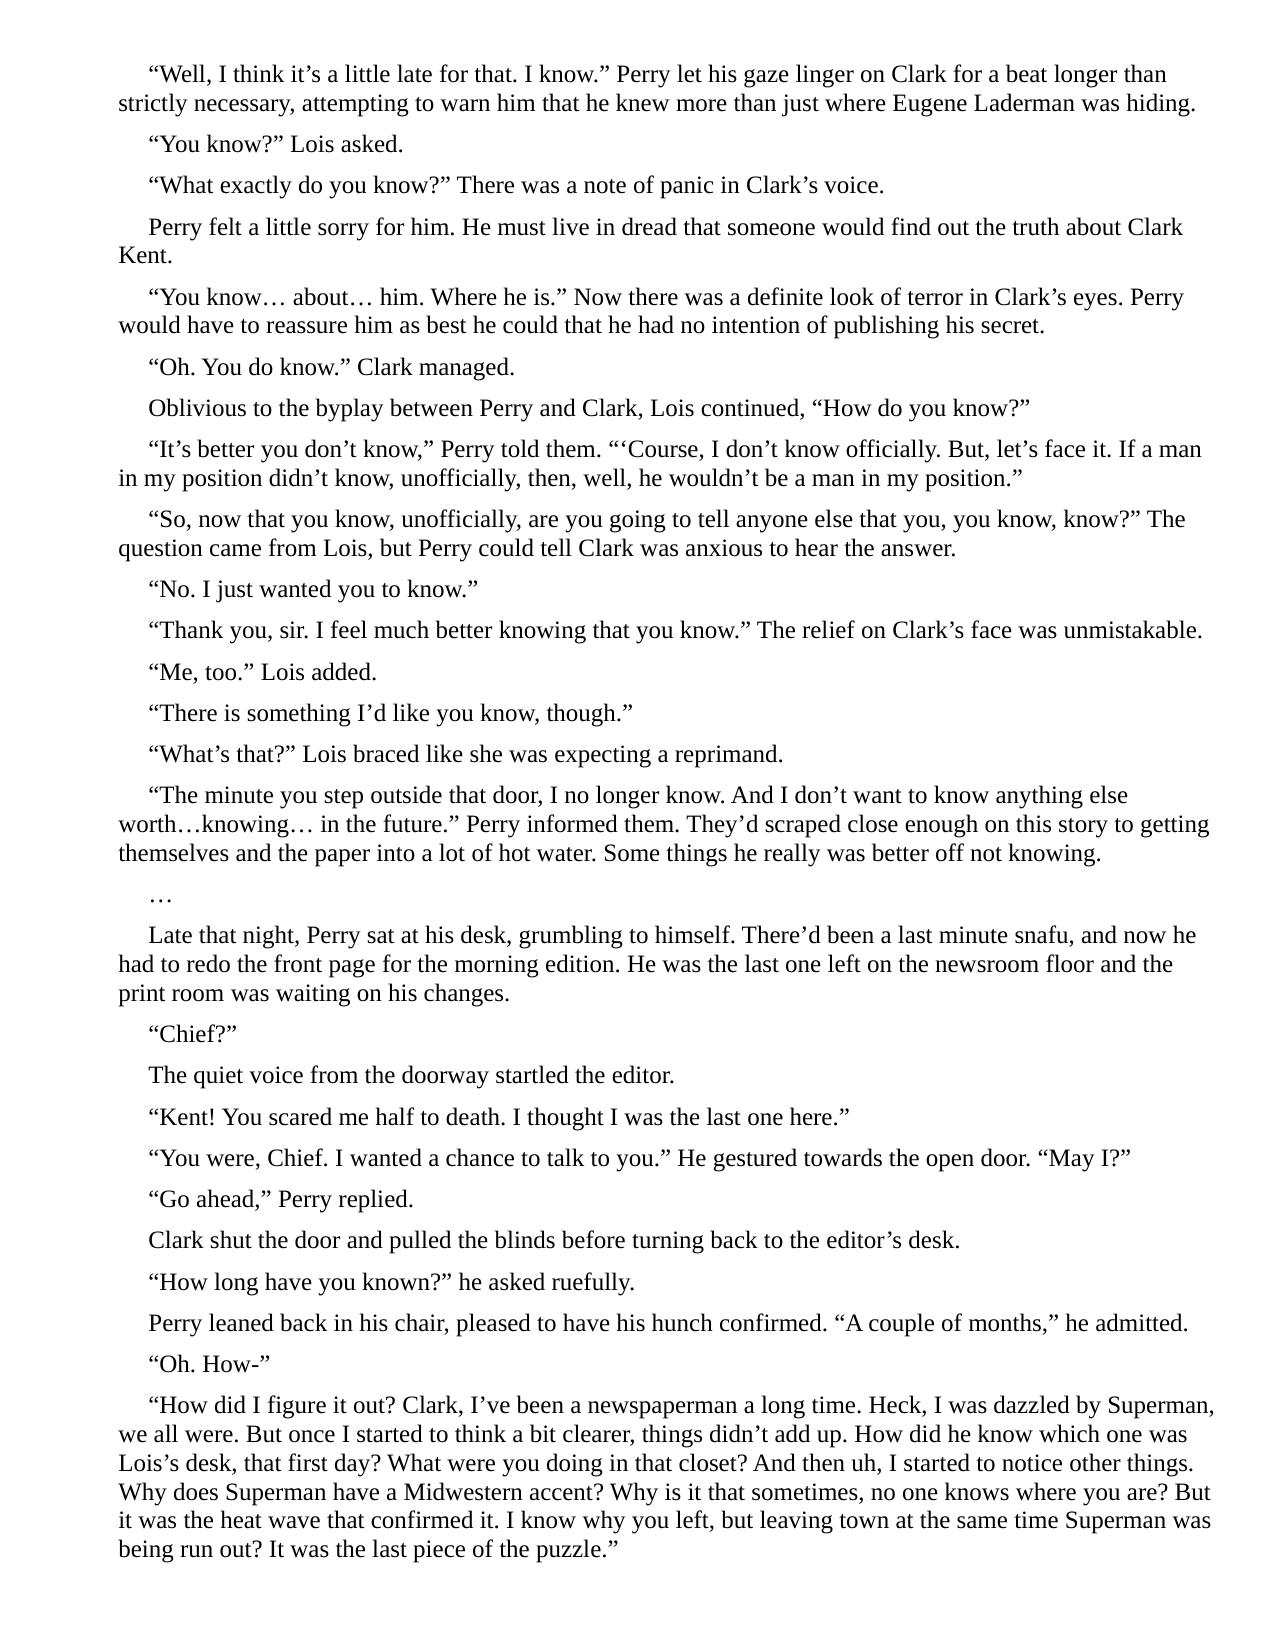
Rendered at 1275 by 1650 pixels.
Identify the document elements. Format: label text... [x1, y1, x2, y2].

text “The minute you step outside that door, I no longer know. And I don’t want to know anything else worth…knowing… in the future.” Perry informed them. They’d scraped close enough on this story to getting themselves and the paper into a lot of hot water. Some things he really was better off not knowing. [118, 780, 1216, 867]
text “No. I just wanted you to know.” [118, 574, 1216, 603]
text Oblivious to the byplay between Perry and Clark, Lois continued, “How do you know?” [118, 393, 1216, 422]
text “You know… about… him. Where he is.” Now there was a definite look of terror in Clark’s eyes. Perry would have to reassure him as best he could that he had no intention of publishing his secret. [118, 282, 1216, 339]
text “Go ahead,” Perry replied. [118, 1184, 1216, 1213]
text “What exactly do you know?” There was a note of panic in Clark’s voice. [118, 170, 1216, 199]
text … [118, 879, 1216, 908]
text “You know?” Lois asked. [118, 129, 1216, 158]
text “Me, too.” Lois added. [118, 657, 1216, 685]
text Late that night, Perry sat at his desk, grumbling to himself. There’d been a last minute snafu, and now he had to redo the front page for the morning edition. He was the last one left on the newsroom floor and the print room was waiting on his changes. [118, 920, 1216, 1007]
text “Kent! You scared me half to death. I thought I was the last one here.” [118, 1102, 1216, 1130]
text “Oh. You do know.” Clark managed. [118, 352, 1216, 380]
text “Well, I think it’s a little late for that. I know.” Perry let his gaze linger on Clark for a beat longer than strictly necessary, attempting to warn him that he knew more than just where Eugene Laderman was hiding. [118, 59, 1216, 117]
text The quiet voice from the doorway startled the editor. [118, 1060, 1216, 1089]
text “How long have you known?” he asked ruefully. [118, 1267, 1216, 1295]
text “It’s better you don’t know,” Perry told them. “‘Course, I don’t know officially. But, let’s face it. If a man in my position didn’t know, unofficially, then, well, he wouldn’t be a man in my position.” [118, 434, 1216, 492]
text Perry leaned back in his chair, pleased to have his hunch confirmed. “A couple of months,” he admitted. [118, 1308, 1216, 1337]
text “How did I figure it out? Clark, I’ve been a newspaperman a long time. Heck, I was dazzled by Superman, we all were. But once I started to think a bit clearer, things didn’t add up. How did he know which one was Lois’s desk, that first day? What were you doing in that closet? And then uh, I started to notice other things. Why does Superman have a Midwestern accent? Why is it that sometimes, no one knows where you are? But it was the heat wave that confirmed it. I know why you left, but leaving town at the same time Superman was being run out? It was the last piece of the puzzle.” [118, 1390, 1216, 1563]
text “You were, Chief. I wanted a chance to talk to you.” He gestured towards the open door. “May I?” [118, 1143, 1216, 1172]
text “What’s that?” Lois braced like she was expecting a reprimand. [118, 739, 1216, 768]
text Perry felt a little sorry for him. He must live in dread that someone would find out the truth about Clark Kent. [118, 212, 1216, 269]
text “There is something I’d like you know, though.” [118, 698, 1216, 727]
text “So, now that you know, unofficially, are you going to tell anyone else that you, you know, know?” The question came from Lois, but Perry could tell Clark was anxious to hear the answer. [118, 504, 1216, 562]
text “Thank you, sir. I feel much better knowing that you know.” The relief on Clark’s face was unmistakable. [118, 615, 1216, 644]
text Clark shut the door and pulled the blinds before turning back to the editor’s desk. [118, 1225, 1216, 1254]
text “Oh. How-” [118, 1349, 1216, 1378]
text “Chief?” [118, 1019, 1216, 1048]
